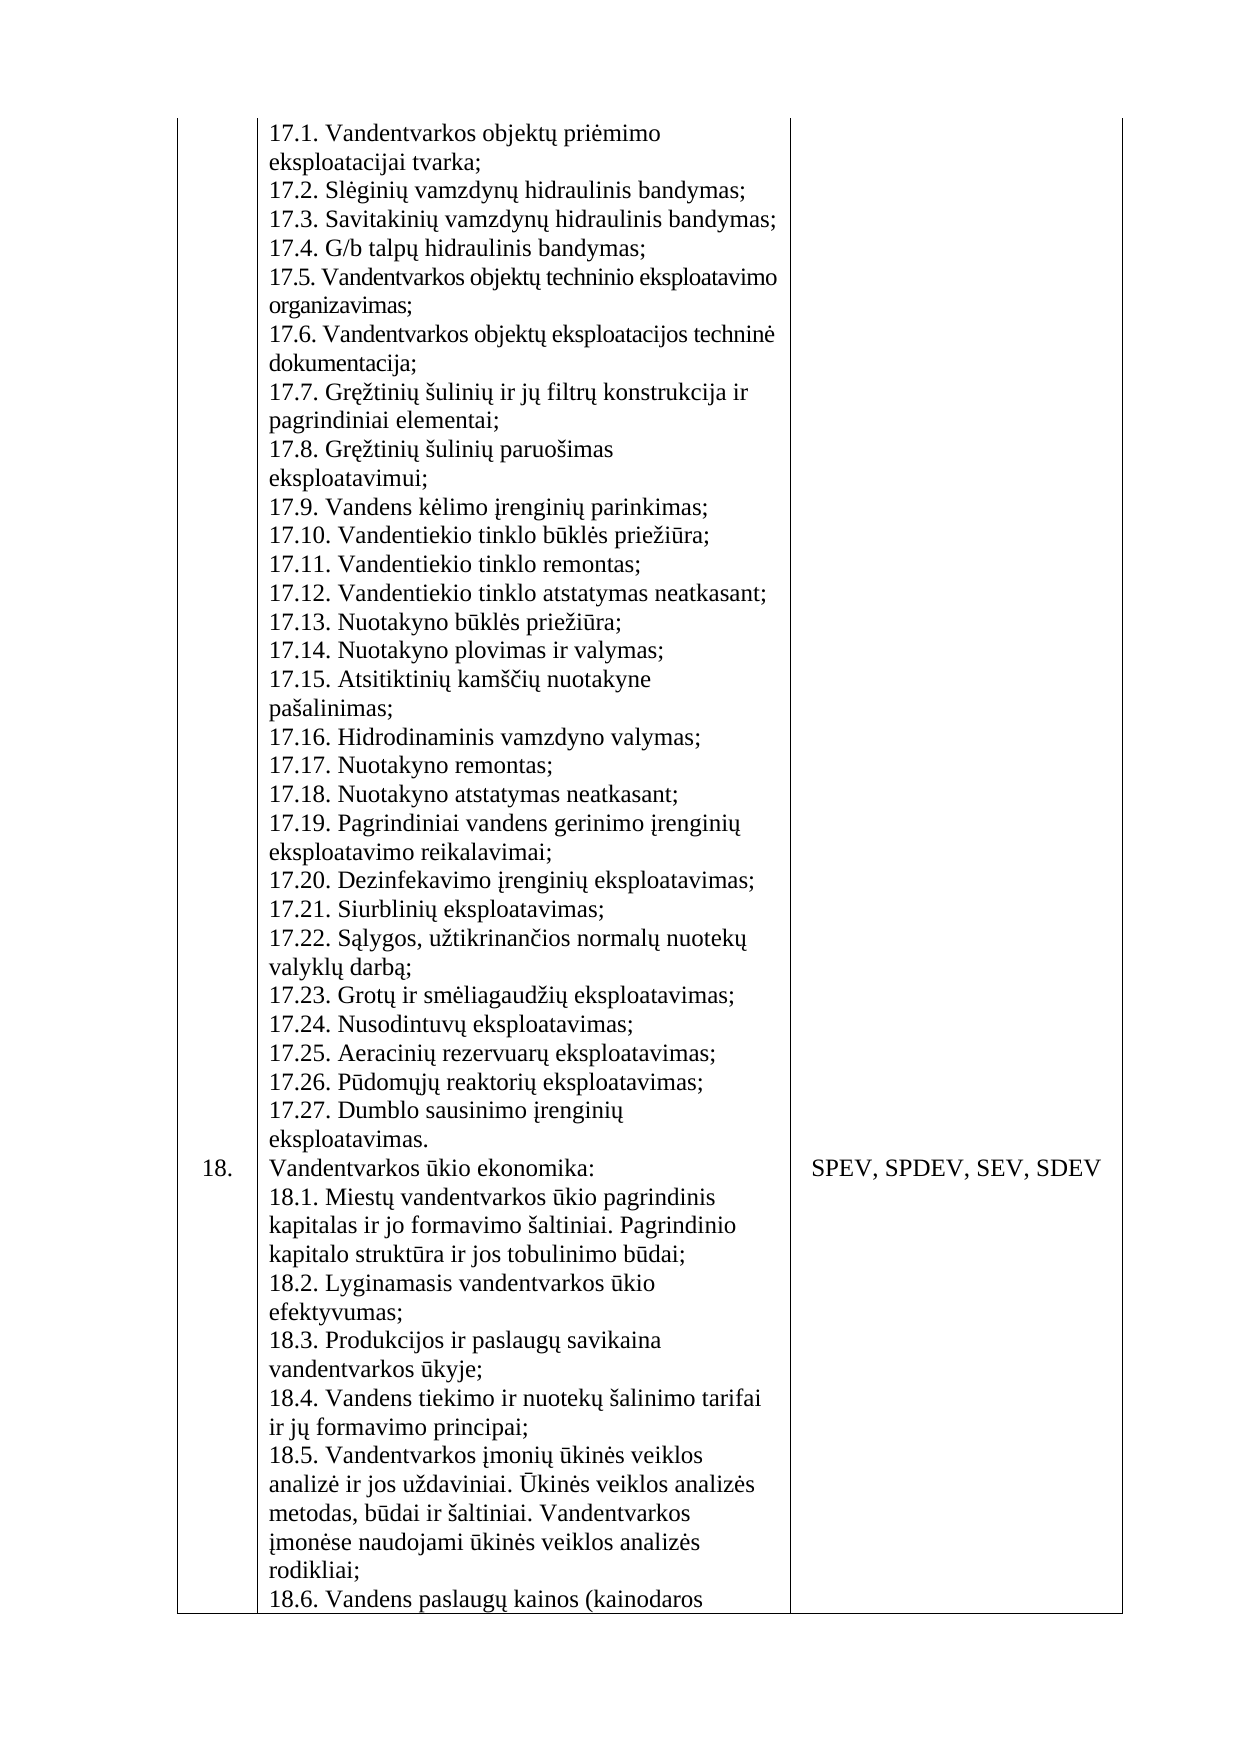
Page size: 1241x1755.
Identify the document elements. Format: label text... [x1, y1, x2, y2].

table_cell Vandentvarkos ūkio ekonomika: 18.1. Miestų vandentvarkos ūkio pagrindinis kapitalas ir jo formavimo šaltiniai. Pagrindinio kapitalo struktūra ir jos tobulinimo būdai; 18.2. Lyginamasis vandentvarkos ūkio efektyvumas; 18.3. Produkcijos ir paslaugų savikaina vandentvarkos ūkyje; 18.4. Vandens tiekimo ir nuotekų šalinimo tarifai ir jų formavimo principai; 18.5. Vandentvarkos įmonių ūkinės veiklos analizė ir jos uždaviniai. Ūkinės veiklos analizės metodas, būdai ir šaltiniai. Vandentvarkos įmonėse naudojami ūkinės veiklos analizės rodikliai; 18.6. Vandens paslaugų kainos (kainodaros [258, 1153, 790, 1613]
table_cell 17.1. Vandentvarkos objektų priėmimo eksploatacijai tvarka; 17.2. Slėginių vamzdynų hidraulinis bandymas; 17.3. Savitakinių vamzdynų hidraulinis bandymas; 17.4. G/b talpų hidraulinis bandymas; 17.5. Vandentvarkos objektų techninio eksploatavimo organizavimas; 17.6. Vandentvarkos objektų eksploatacijos techninė dokumentacija; 17.7. Gręžtinių šulinių ir jų filtrų konstrukcija ir pagrindiniai elementai; 17.8. Gręžtinių šulinių paruošimas eksploatavimui; 17.9. Vandens kėlimo įrenginių parinkimas; 17.10. Vandentiekio tinklo būklės priežiūra; 17.11. Vandentiekio tinklo remontas; 17.12. Vandentiekio tinklo atstatymas neatkasant; 17.13. Nuotakyno būklės priežiūra; 17.14. Nuotakyno plovimas ir valymas; 17.15. Atsitiktinių kamščių nuotakyne pašalinimas; 17.16. Hidrodinaminis vamzdyno valymas; 17.17. Nuotakyno remontas; 17.18. Nuotakyno atstatymas neatkasant; 17.19. Pagrindiniai vandens gerinimo įrenginių eksploatavimo reikalavimai; 17.20. Dezinfekavimo įrenginių eksploatavimas; 17.21. Siurblinių eksploatavimas; 17.22. Sąlygos, užtikrinančios normalų nuotekų valyklų darbą; 17.23. Grotų ir smėliagaudžių eksploatavimas; 17.24. Nusodintuvų eksploatavimas; 17.25. Aeracinių rezervuarų eksploatavimas; 17.26. Pūdomųjų reaktorių eksploatavimas; 17.27. Dumblo sausinimo įrenginių eksploatavimas. [258, 118, 790, 1153]
table_cell 18. [178, 1153, 257, 1613]
table_cell SPEV, SPDEV, SEV, SDEV [791, 1153, 1122, 1613]
table_cell [791, 118, 1122, 1153]
table_cell [178, 118, 257, 1153]
